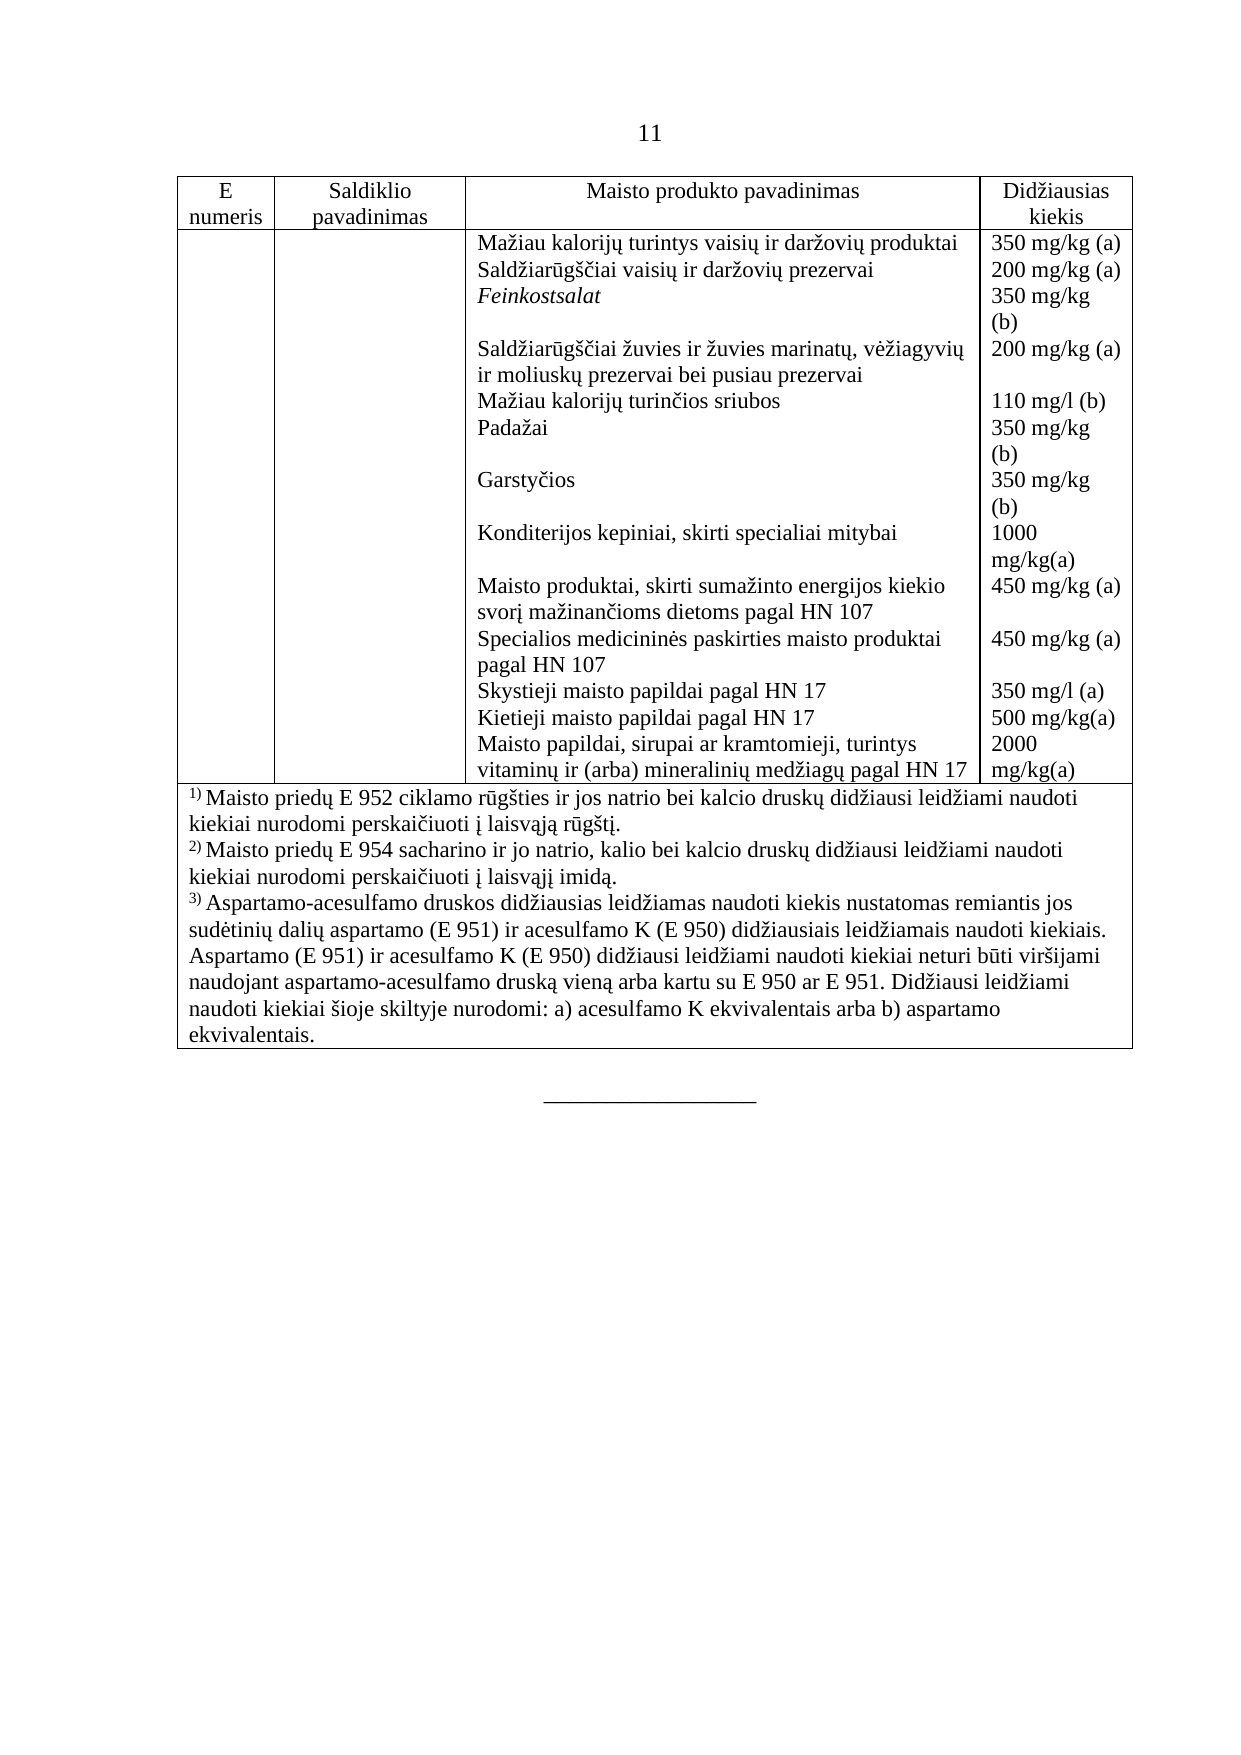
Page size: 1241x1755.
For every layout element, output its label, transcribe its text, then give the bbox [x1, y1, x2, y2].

table_cell [178, 519, 274, 572]
table_cell Skystieji maisto papildai pagal HN 17 [466, 678, 979, 704]
table_cell 500 mg/kg(a) [981, 704, 1132, 730]
text _________________ [177, 1077, 1122, 1106]
table_cell [178, 467, 274, 519]
table_cell Feinkostsalat [466, 282, 979, 335]
table_cell Saldžiarūgščiai žuvies ir žuvies marinatų, vėžiagyvių ir moliuskų prezervai bei pusiau prezervai [466, 335, 979, 387]
table_cell [275, 572, 465, 625]
table_cell 200 mg/kg (a) [981, 335, 1132, 387]
table_cell 350 mg/l (a) [981, 678, 1132, 704]
table_cell Mažiau kalorijų turinčios sriubos [466, 388, 979, 414]
table_cell 350 mg/kg (a) [981, 230, 1132, 256]
table_cell Kietieji maisto papildai pagal HN 17 [466, 704, 979, 730]
table_cell [178, 388, 274, 414]
table_cell [178, 572, 274, 625]
table_cell [178, 625, 274, 677]
table_cell [178, 256, 274, 282]
table_cell [178, 230, 274, 256]
table_header Maisto produkto pavadinimas [466, 177, 979, 229]
table_cell [275, 414, 465, 467]
table_cell 1000 mg/kg(a) [981, 519, 1132, 572]
table_cell [275, 678, 465, 704]
table_cell 200 mg/kg (a) [981, 256, 1132, 282]
table_cell [275, 256, 465, 282]
table_cell 450 mg/kg (a) [981, 625, 1132, 677]
table_cell [275, 230, 465, 256]
table_cell 350 mg/kg (b) [981, 467, 1132, 519]
table_cell Padažai [466, 414, 979, 467]
table_cell [275, 730, 465, 783]
table_cell Saldžiarūgščiai vaisių ir daržovių prezervai [466, 256, 979, 282]
table_cell Specialios medicininės paskirties maisto produktai pagal HN 107 [466, 625, 979, 677]
table_header Didžiausias kiekis [981, 177, 1132, 229]
table_cell [275, 704, 465, 730]
table_cell Konditerijos kepiniai, skirti specialiai mitybai [466, 519, 979, 572]
table_cell 1) Maisto priedų E 952 ciklamo rūgšties ir jos natrio bei kalcio druskų didžiausi leidžiami naudoti kiekiai nurodomi perskaičiuoti į laisvąją rūgštį. 2) Maisto priedų E 954 sacharino ir jo natrio, kalio bei kalcio druskų didžiausi leidžiami naudoti kiekiai nurodomi perskaičiuoti į laisvąjį imidą. 3) Aspartamo-acesulfamo druskos didžiausias leidžiamas naudoti kiekis nustatomas remiantis jos sudėtinių dalių aspartamo (E 951) ir acesulfamo K (E 950) didžiausiais leidžiamais naudoti kiekiais. Aspartamo (E 951) ir acesulfamo K (E 950) didžiausi leidžiami naudoti kiekiai neturi būti viršijami naudojant aspartamo-acesulfamo druską vieną arba kartu su E 950 ar E 951. Didžiausi leidžiami naudoti kiekiai šioje skiltyje nurodomi: a) acesulfamo K ekvivalentais arba b) aspartamo ekvivalentais. [178, 784, 1132, 1047]
table_cell [178, 730, 274, 783]
table_cell Maisto papildai, sirupai ar kramtomieji, turintys vitaminų ir (arba) mineralinių medžiagų pagal HN 17 [466, 730, 979, 783]
table_cell 350 mg/kg (b) [981, 414, 1132, 467]
table_cell 350 mg/kg (b) [981, 282, 1132, 335]
table_cell [178, 282, 274, 335]
table_cell 2000 mg/kg(a) [981, 730, 1132, 783]
table_cell 110 mg/l (b) [981, 388, 1132, 414]
table_cell [275, 519, 465, 572]
table_cell Mažiau kalorijų turintys vaisių ir daržovių produktai [466, 230, 979, 256]
table_header E numeris [178, 177, 274, 229]
table_cell [178, 335, 274, 387]
table_cell [275, 625, 465, 677]
table_cell [275, 282, 465, 335]
table_cell [275, 335, 465, 387]
table_cell [178, 704, 274, 730]
table_header Saldiklio pavadinimas [275, 177, 465, 229]
table_cell [178, 678, 274, 704]
table_cell [178, 414, 274, 467]
table_cell 450 mg/kg (a) [981, 572, 1132, 625]
table_cell [275, 467, 465, 519]
table_cell [275, 388, 465, 414]
table_cell Maisto produktai, skirti sumažinto energijos kiekio svorį mažinančioms dietoms pagal HN 107 [466, 572, 979, 625]
table_cell Garstyčios [466, 467, 979, 519]
